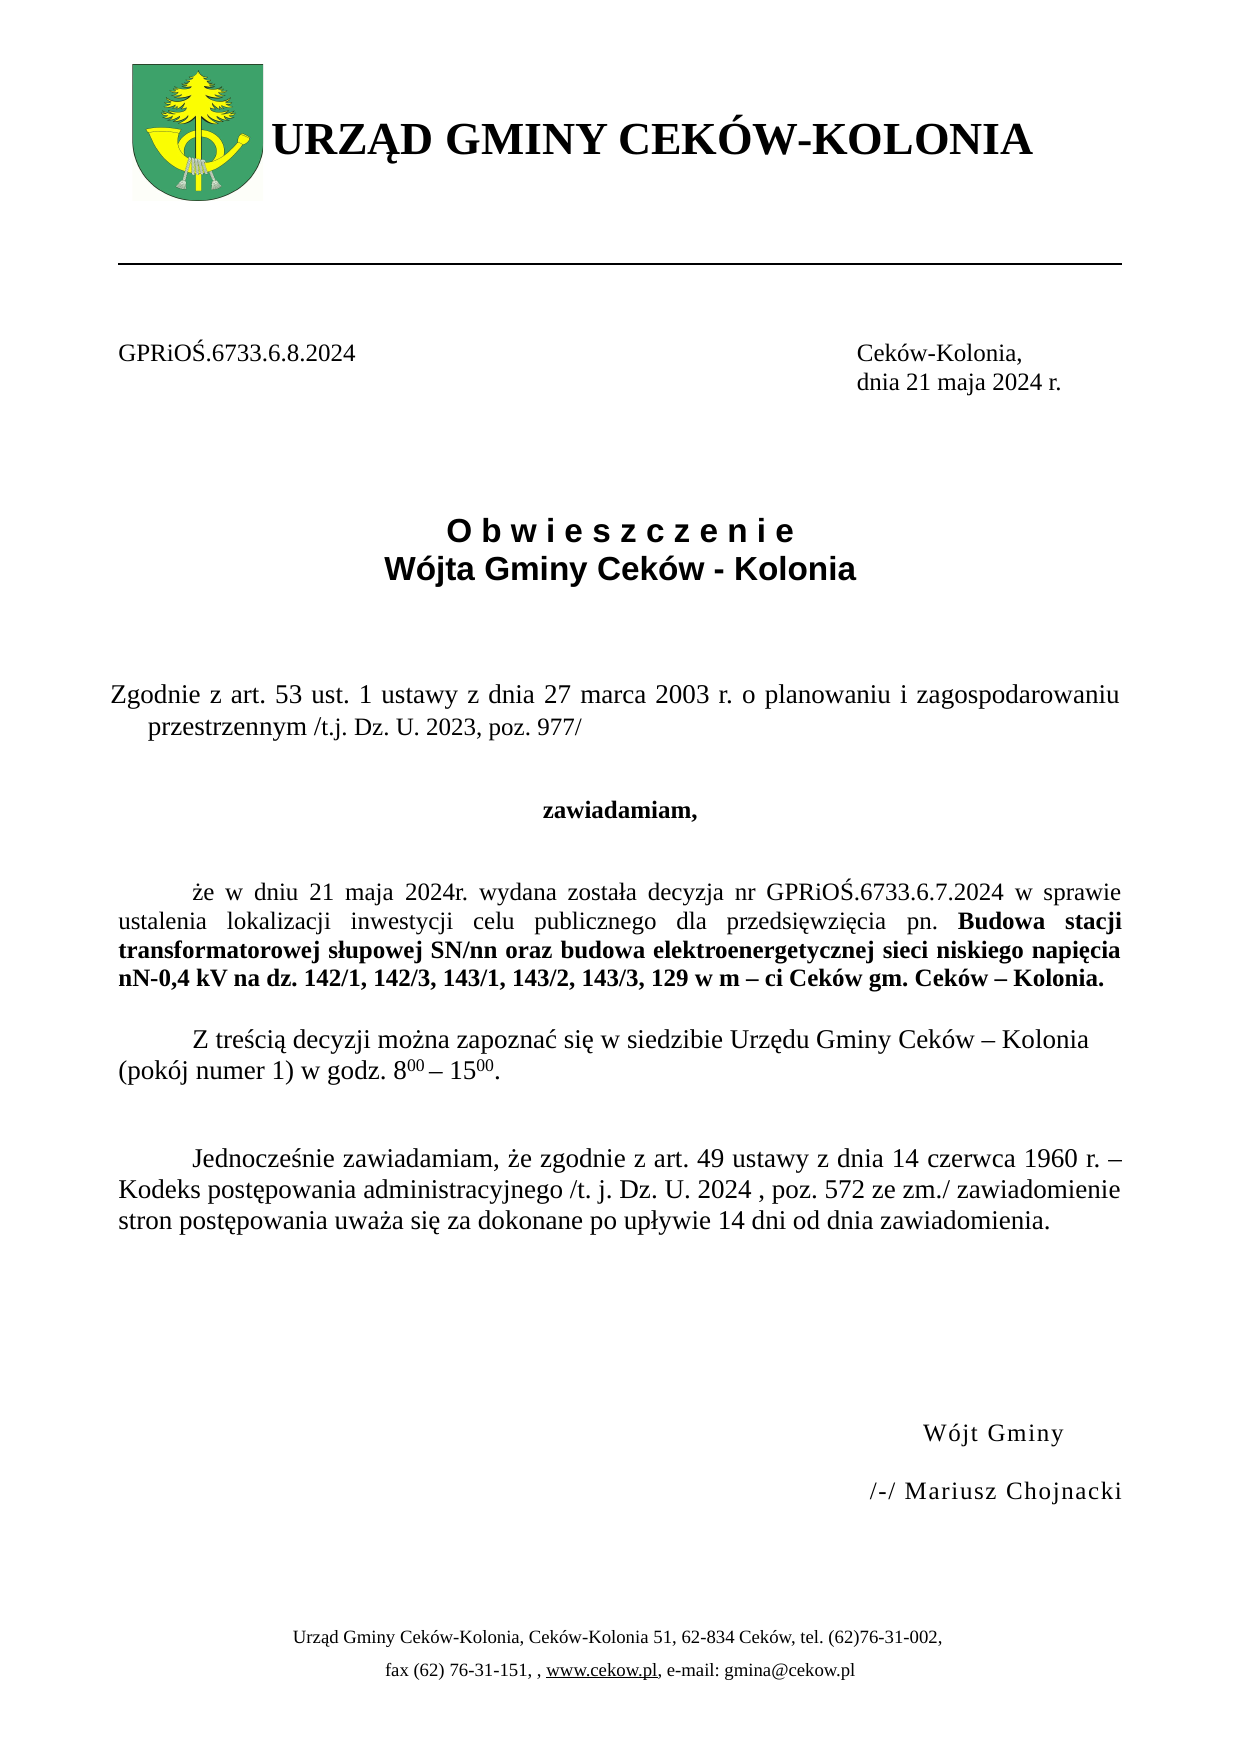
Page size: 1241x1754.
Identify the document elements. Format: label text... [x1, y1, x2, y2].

text Z treścią decyzji można zapoznać się w siedzibie Urzędu Gminy Ceków – Kolonia (pokój numer 1) w godz. 800 – 1500. [118, 1023, 1122, 1086]
text GPRiOŚ.6733.6.8.2024 Ceków-Kolonia, dnia 21 maja 2024 r. [118, 338, 1122, 396]
text Zgodnie z art. 53 ust. 1 ustawy z dnia 27 marca 2003 r. o planowaniu i zagospodarowaniu przestrzennym /t.j. Dz. U. 2023, poz. 977/ [110, 679, 1122, 741]
text Jednocześnie zawiadamiam, że zgodnie z art. 49 ustawy z dnia 14 czerwca 1960 r. – Kodeks postępowania administracyjnego /t. j. Dz. U. 2024 , poz. 572 ze zm./ zawiadomienie stron postępowania uważa się za dokonane po upływie 14 dni od dnia zawiadomienia. [118, 1142, 1122, 1235]
text że w dniu 21 maja 2024r. wydana została decyzja nr GPRiOŚ.6733.6.7.2024 w sprawie ustalenia lokalizacji inwestycji celu publicznego dla przedsięwzięcia pn. Budowa stacji transformatorowej słupowej SN/nn oraz budowa elektroenergetycznej sieci niskiego napięcia nN-0,4 kV na dz. 142/1, 142/3, 143/1, 143/2, 143/3, 129 w m – ci Ceków gm. Ceków – Kolonia. [118, 877, 1122, 992]
subtitle O b w i e s z c z e n i e [118, 511, 1122, 549]
text /-/ Mariusz Chojnacki [118, 1476, 1122, 1504]
subtitle Wójta Gminy Ceków - Kolonia [118, 549, 1122, 588]
text zawiadamiam, [118, 795, 1122, 823]
text Wójt Gminy [783, 1418, 1122, 1447]
